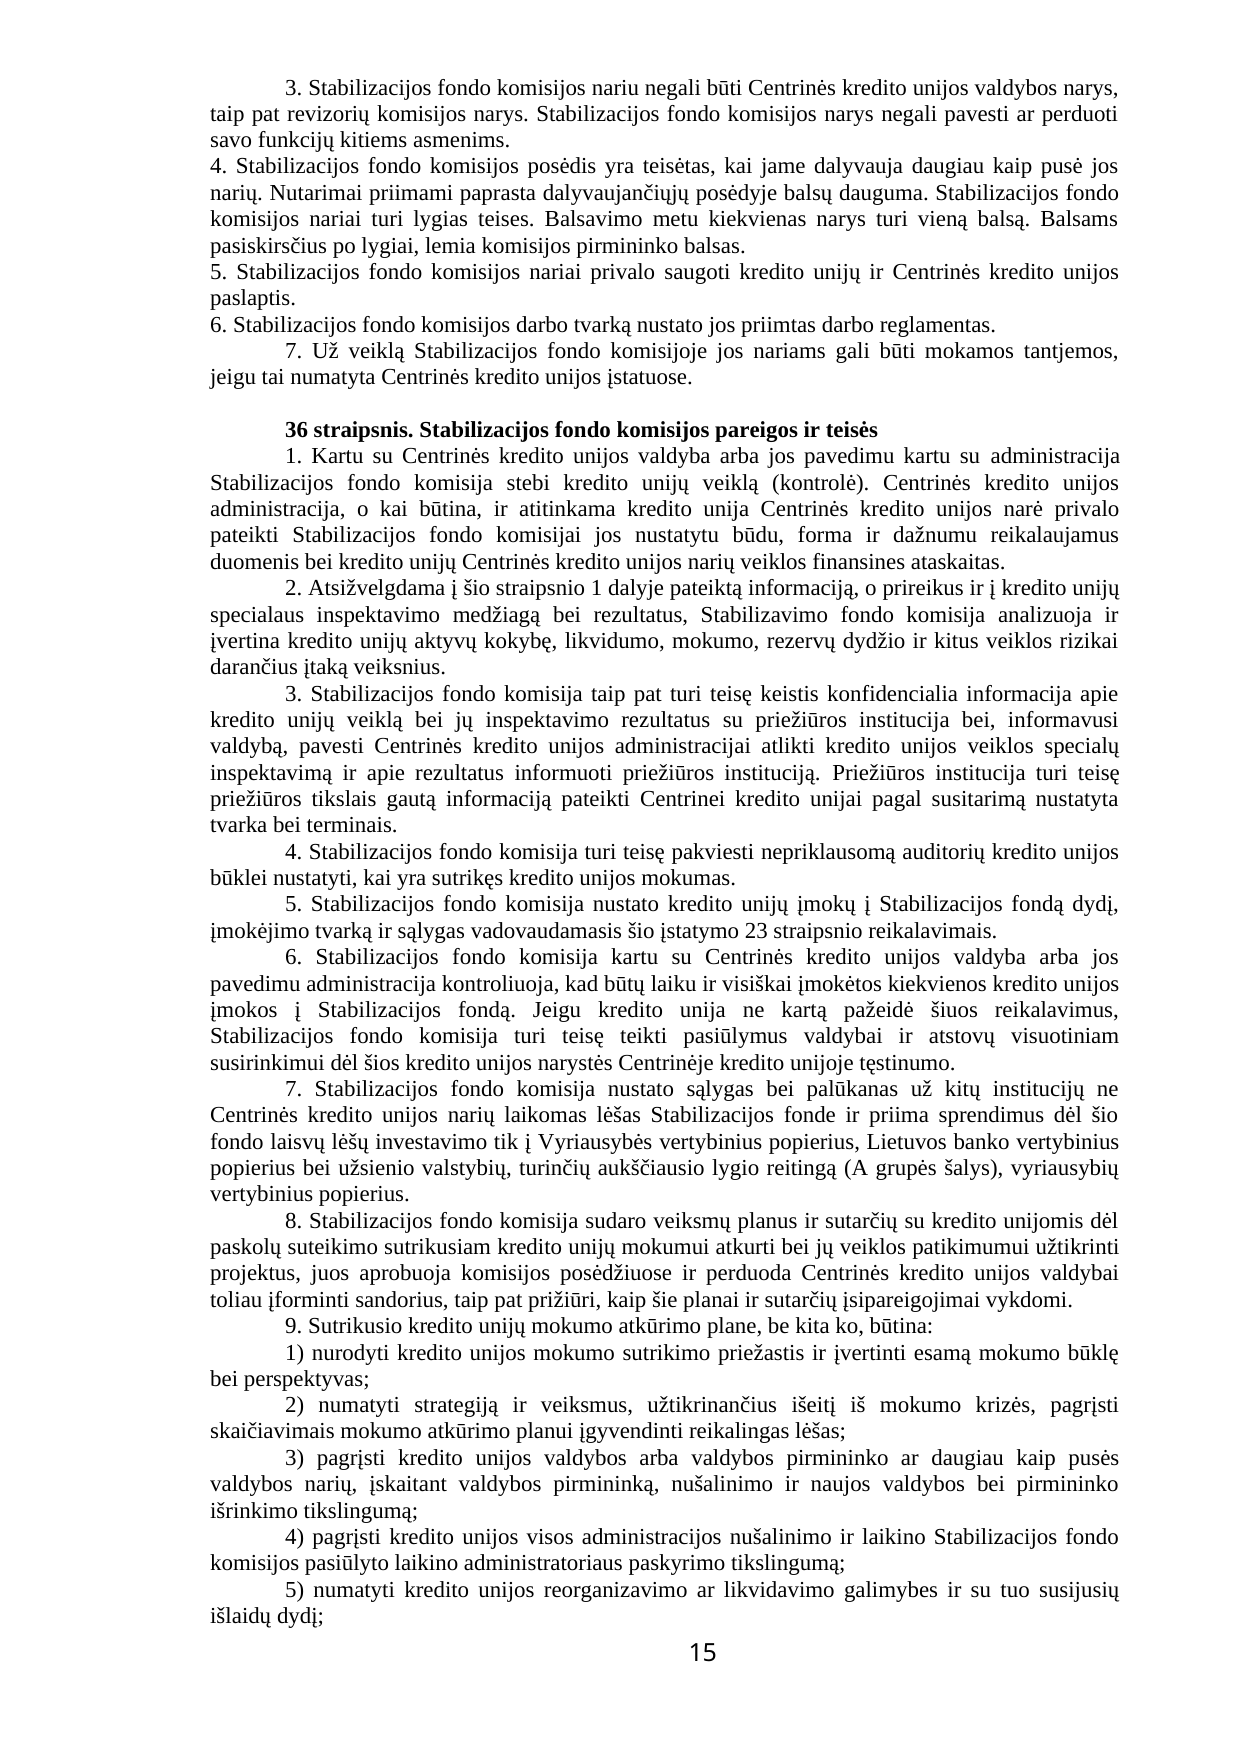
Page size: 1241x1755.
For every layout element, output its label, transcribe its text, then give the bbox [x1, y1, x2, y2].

text 5. Stabilizacijos fondo komisija nustato kredito unijų įmokų į Stabilizacijos fondą dydį, įmokėjimo tvarką ir sąlygas vadovaudamasis šio įstatymo 23 straipsnio reikalavimais. [210, 891, 1120, 943]
text 4) pagrįsti kredito unijos visos administracijos nušalinimo ir laikino Stabilizacijos fondo komisijos pasiūlyto laikino administratoriaus paskyrimo tikslingumą; [210, 1523, 1120, 1576]
text 8. Stabilizacijos fondo komisija sudaro veiksmų planus ir sutarčių su kredito unijomis dėl paskolų suteikimo sutrikusiam kredito unijų mokumui atkurti bei jų veiklos patikimumui užtikrinti projektus, juos aprobuoja komisijos posėdžiuose ir perduoda Centrinės kredito unijos valdybai toliau įforminti sandorius, taip pat prižiūri, kaip šie planai ir sutarčių įsipareigojimai vykdomi. [210, 1207, 1120, 1312]
text 7. Už veiklą Stabilizacijos fondo komisijoje jos nariams gali būti mokamos tantjemos, jeigu tai numatyta Centrinės kredito unijos įstatuose. [210, 337, 1120, 390]
text 2) numatyti strategiją ir veiksmus, užtikrinančius išeitį iš mokumo krizės, pagrįsti skaičiavimais mokumo atkūrimo planui įgyvendinti reikalingas lėšas; [210, 1391, 1120, 1444]
text 3. Stabilizacijos fondo komisija taip pat turi teisę keistis konfidencialia informacija apie kredito unijų veiklą bei jų inspektavimo rezultatus su priežiūros institucija bei, informavusi valdybą, pavesti Centrinės kredito unijos administracijai atlikti kredito unijos veiklos specialų inspektavimą ir apie rezultatus informuoti priežiūros instituciją. Priežiūros institucija turi teisę priežiūros tikslais gautą informaciją pateikti Centrinei kredito unijai pagal susitarimą nustatyta tvarka bei terminais. [210, 680, 1120, 838]
text 5. Stabilizacijos fondo komisijos nariai privalo saugoti kredito unijų ir Centrinės kredito unijos paslaptis. [210, 258, 1120, 311]
text 2. Atsižvelgdama į šio straipsnio 1 dalyje pateiktą informaciją, o prireikus ir į kredito unijų specialaus inspektavimo medžiagą bei rezultatus, Stabilizavimo fondo komisija analizuoja ir įvertina kredito unijų aktyvų kokybę, likvidumo, mokumo, rezervų dydžio ir kitus veiklos rizikai darančius įtaką veiksnius. [210, 574, 1120, 680]
text 4. Stabilizacijos fondo komisija turi teisę pakviesti nepriklausomą auditorių kredito unijos būklei nustatyti, kai yra sutrikęs kredito unijos mokumas. [210, 838, 1120, 891]
text 6. Stabilizacijos fondo komisija kartu su Centrinės kredito unijos valdyba arba jos pavedimu administracija kontroliuoja, kad būtų laiku ir visiškai įmokėtos kiekvienos kredito unijos įmokos į Stabilizacijos fondą. Jeigu kredito unija ne kartą pažeidė šiuos reikalavimus, Stabilizacijos fondo komisija turi teisę teikti pasiūlymus valdybai ir atstovų visuotiniam susirinkimui dėl šios kredito unijos narystės Centrinėje kredito unijoje tęstinumo. [210, 943, 1120, 1075]
text 36 straipsnis. Stabilizacijos fondo komisijos pareigos ir teisės [210, 416, 1120, 442]
text 5) numatyti kredito unijos reorganizavimo ar likvidavimo galimybes ir su tuo susijusių išlaidų dydį; [210, 1576, 1120, 1628]
text 6. Stabilizacijos fondo komisijos darbo tvarką nustato jos priimtas darbo reglamentas. [210, 311, 1120, 337]
text 3) pagrįsti kredito unijos valdybos arba valdybos pirmininko ar daugiau kaip pusės valdybos narių, įskaitant valdybos pirmininką, nušalinimo ir naujos valdybos bei pirmininko išrinkimo tikslingumą; [210, 1444, 1120, 1523]
text 1. Kartu su Centrinės kredito unijos valdyba arba jos pavedimu kartu su administracija Stabilizacijos fondo komisija stebi kredito unijų veiklą (kontrolė). Centrinės kredito unijos administracija, o kai būtina, ir atitinkama kredito unija Centrinės kredito unijos narė privalo pateikti Stabilizacijos fondo komisijai jos nustatytu būdu, forma ir dažnumu reikalaujamus duomenis bei kredito unijų Centrinės kredito unijos narių veiklos finansines ataskaitas. [210, 442, 1120, 574]
text 7. Stabilizacijos fondo komisija nustato sąlygas bei palūkanas už kitų institucijų ne Centrinės kredito unijos narių laikomas lėšas Stabilizacijos fonde ir priima sprendimus dėl šio fondo laisvų lėšų investavimo tik į Vyriausybės vertybinius popierius, Lietuvos banko vertybinius popierius bei užsienio valstybių, turinčių aukščiausio lygio reitingą (A grupės šalys), vyriausybių vertybinius popierius. [210, 1075, 1120, 1207]
text 4. Stabilizacijos fondo komisijos posėdis yra teisėtas, kai jame dalyvauja daugiau kaip pusė jos narių. Nutarimai priimami paprasta dalyvaujančiųjų posėdyje balsų dauguma. Stabilizacijos fondo komisijos nariai turi lygias teises. Balsavimo metu kiekvienas narys turi vieną balsą. Balsams pasiskirsčius po lygiai, lemia komisijos pirmininko balsas. [210, 153, 1120, 258]
text 9. Sutrikusio kredito unijų mokumo atkūrimo plane, be kita ko, būtina: [210, 1312, 1120, 1338]
text 3. Stabilizacijos fondo komisijos nariu negali būti Centrinės kredito unijos valdybos narys, taip pat revizorių komisijos narys. Stabilizacijos fondo komisijos narys negali pavesti ar perduoti savo funkcijų kitiems asmenims. [210, 73, 1120, 153]
text 1) nurodyti kredito unijos mokumo sutrikimo priežastis ir įvertinti esamą mokumo būklę bei perspektyvas; [210, 1338, 1120, 1391]
